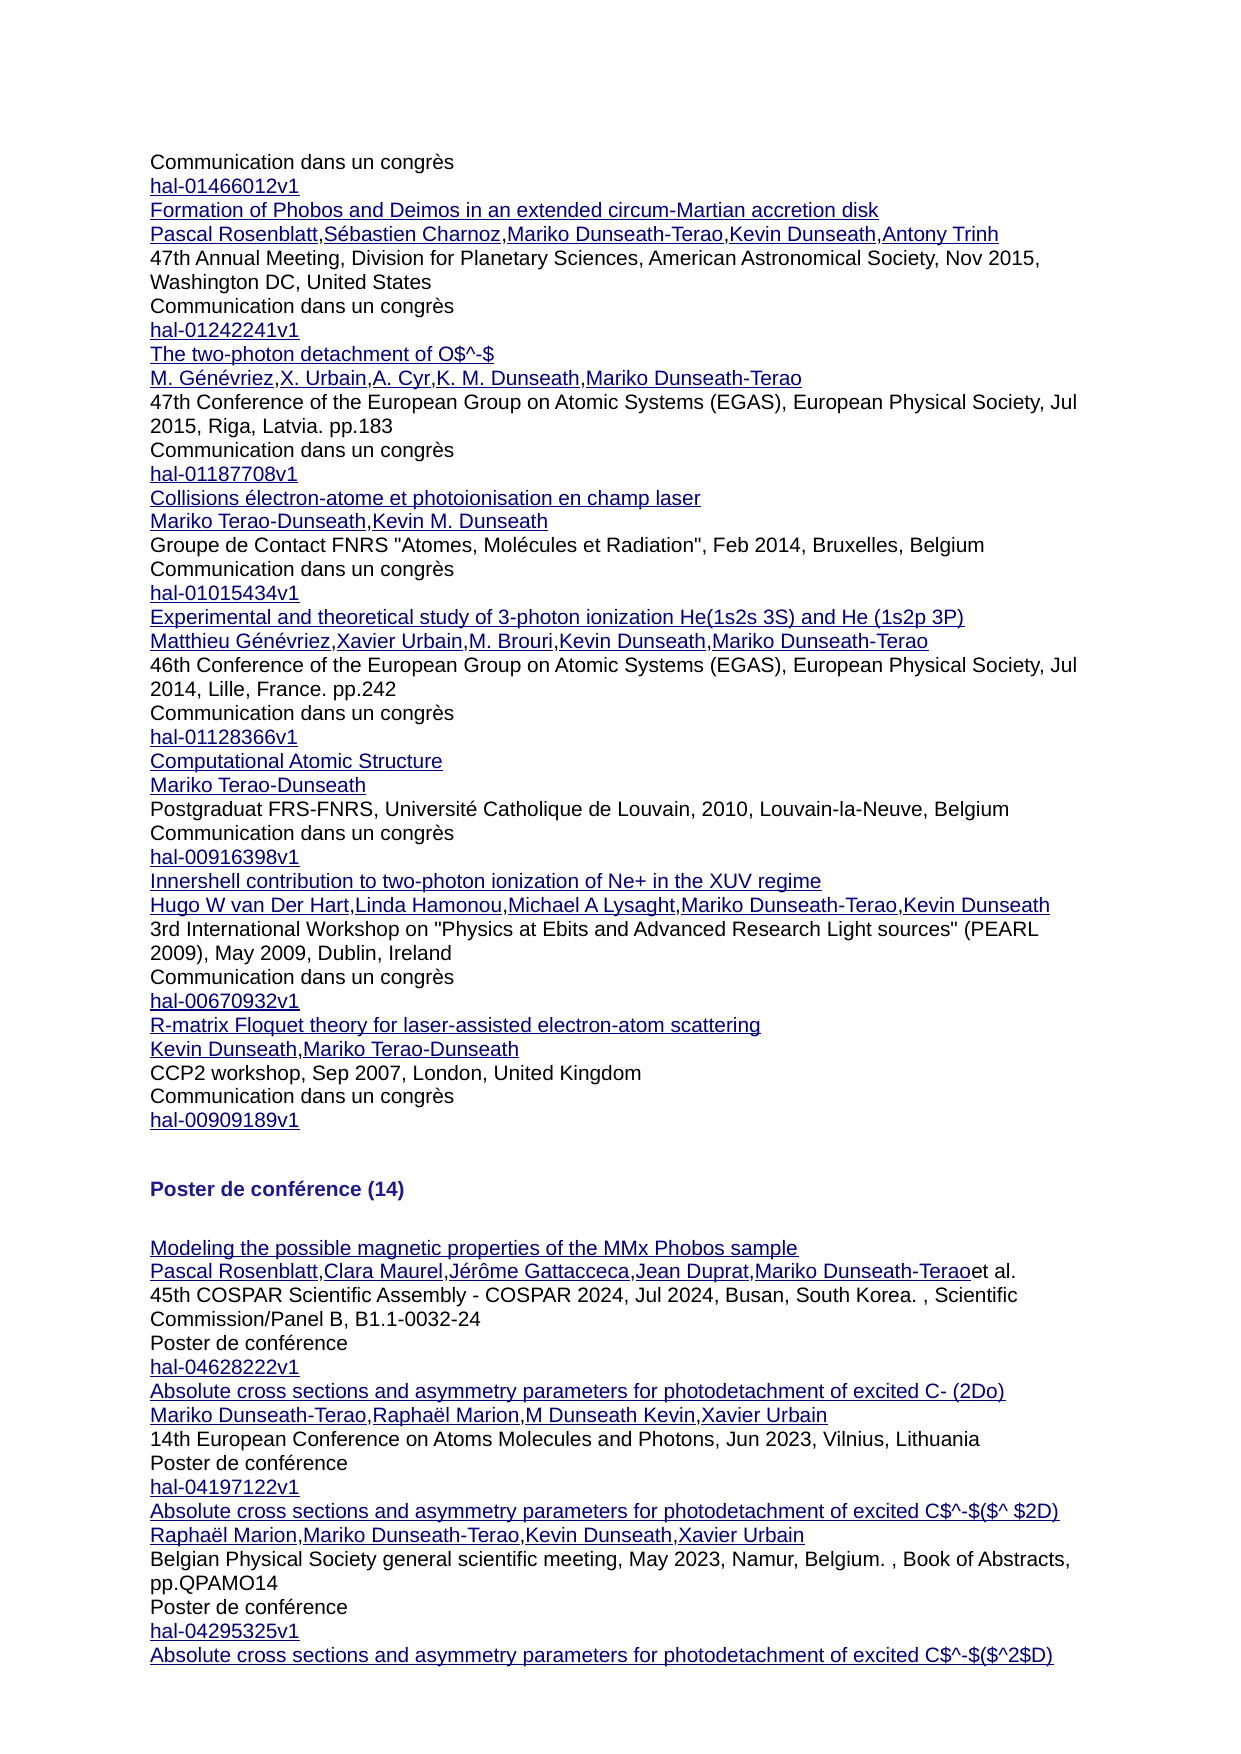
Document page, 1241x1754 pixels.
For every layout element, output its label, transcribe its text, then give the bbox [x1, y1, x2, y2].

table_cell Communication dans un congrès hal-01466012v1 [150, 150, 1090, 198]
table_cell Absolute cross sections and asymmetry parameters for photodetachment of excited C- (2Do) Mariko Dunseath-Terao,Raphaël Marion,M Dunseath Kevin,Xavier Urbain 14th European Conference on Atoms Molecules and Photons, Jun 2023, Vilnius, Lithuania Poster de conférence hal-04197122v1 [150, 1379, 1090, 1499]
table_cell R-matrix Floquet theory for laser-assisted electron-atom scattering Kevin Dunseath,Mariko Terao-Dunseath CCP2 workshop, Sep 2007, London, United Kingdom Communication dans un congrès hal-00909189v1 [150, 1013, 1090, 1132]
table_cell Experimental and theoretical study of 3-photon ionization He(1s2s 3S) and He (1s2p 3P) Matthieu Génévriez,Xavier Urbain,M. Brouri,Kevin Dunseath,Mariko Dunseath-Terao 46th Conference of the European Group on Atomic Systems (EGAS), European Physical Society, Jul 2014, Lille, France. pp.242 Communication dans un congrès hal-01128366v1 [150, 605, 1090, 749]
table_cell The two-photon detachment of O$^-$ M. Génévriez,X. Urbain,A. Cyr,K. M. Dunseath,Mariko Dunseath-Terao 47th Conference of the European Group on Atomic Systems (EGAS), European Physical Society, Jul 2015, Riga, Latvia. pp.183 Communication dans un congrès hal-01187708v1 [150, 342, 1090, 485]
subtitle Poster de conférence (14) [150, 1177, 1090, 1201]
table_cell Collisions électron-atome et photoionisation en champ laser Mariko Terao-Dunseath,Kevin M. Dunseath Groupe de Contact FNRS "Atomes, Molécules et Radiation", Feb 2014, Bruxelles, Belgium Communication dans un congrès hal-01015434v1 [150, 485, 1090, 605]
table_cell Absolute cross sections and asymmetry parameters for photodetachment of excited C$^-$($^2$D) [150, 1643, 1090, 1667]
table_header Modeling the possible magnetic properties of the MMx Phobos sample Pascal Rosenblatt,Clara Maurel,Jérôme Gattacceca,Jean Duprat,Mariko Dunseath-Teraoet al. 45th COSPAR Scientific Assembly - COSPAR 2024, Jul 2024, Busan, South Korea. , Scientific Commission/Panel B, B1.1-0032-24 Poster de conférence hal-04628222v1 [150, 1235, 1090, 1379]
table_cell Formation of Phobos and Deimos in an extended circum-Martian accretion disk Pascal Rosenblatt,Sébastien Charnoz,Mariko Dunseath-Terao,Kevin Dunseath,Antony Trinh 47th Annual Meeting, Division for Planetary Sciences, American Astronomical Society, Nov 2015, Washington DC, United States Communication dans un congrès hal-01242241v1 [150, 198, 1090, 342]
table_cell Computational Atomic Structure Mariko Terao-Dunseath Postgraduat FRS-FNRS, Université Catholique de Louvain, 2010, Louvain-la-Neuve, Belgium Communication dans un congrès hal-00916398v1 [150, 749, 1090, 869]
table_cell Absolute cross sections and asymmetry parameters for photodetachment of excited C$^-$($^ $2D) Raphaël Marion,Mariko Dunseath-Terao,Kevin Dunseath,Xavier Urbain Belgian Physical Society general scientific meeting, May 2023, Namur, Belgium. , Book of Abstracts, pp.QPAMO14 Poster de conférence hal-04295325v1 [150, 1499, 1090, 1643]
table_cell Innershell contribution to two-photon ionization of Ne+ in the XUV regime Hugo W van Der Hart,Linda Hamonou,Michael A Lysaght,Mariko Dunseath-Terao,Kevin Dunseath 3rd International Workshop on "Physics at Ebits and Advanced Research Light sources" (PEARL 2009), May 2009, Dublin, Ireland Communication dans un congrès hal-00670932v1 [150, 869, 1090, 1012]
